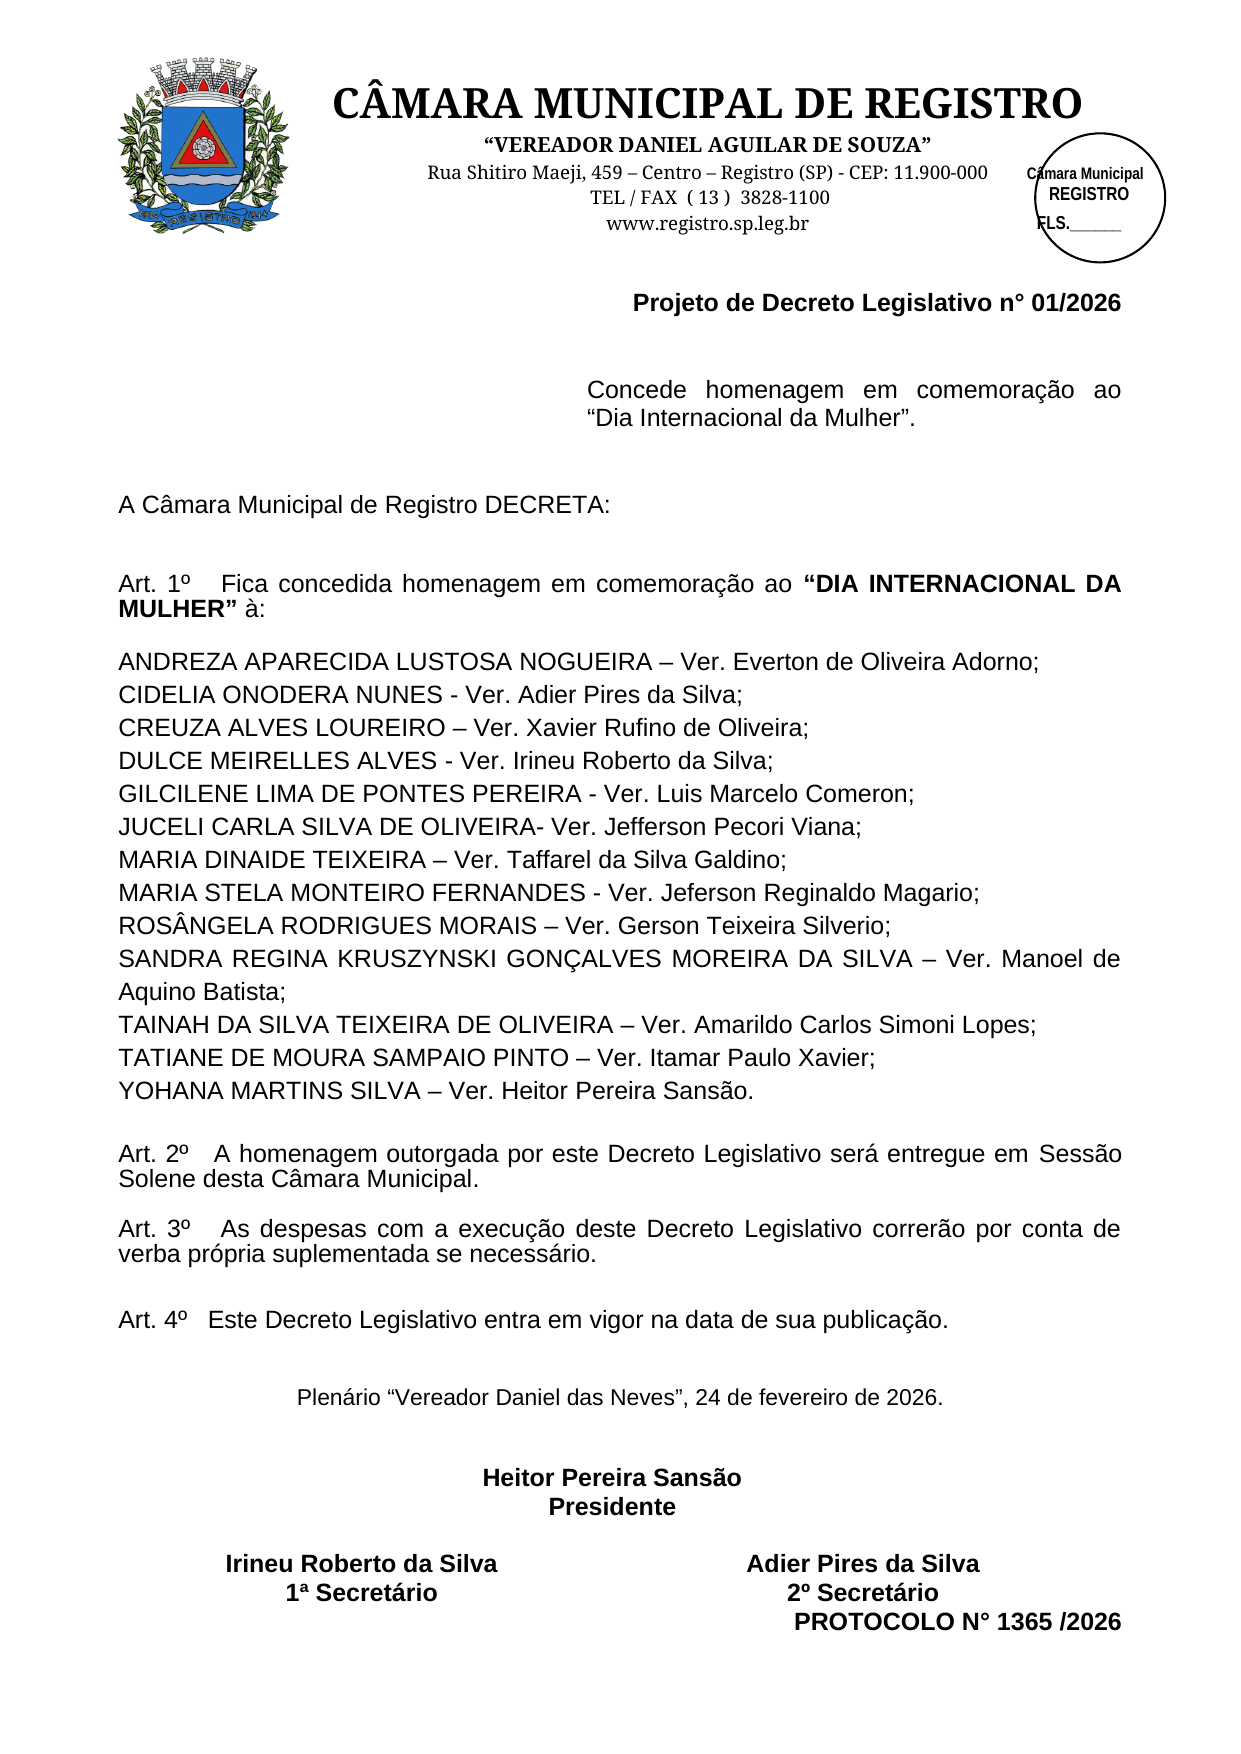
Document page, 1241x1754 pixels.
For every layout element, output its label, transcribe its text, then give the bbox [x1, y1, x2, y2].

text DULCE MEIRELLES ALVES - Ver. Irineu Roberto da Silva; [118, 746, 1122, 775]
text Projeto de Decreto Legislativo n° 01/2026 [118, 284, 1122, 317]
text ROSÂNGELA RODRIGUES MORAIS – Ver. Gerson Teixeira Silverio; [118, 911, 1122, 940]
text TATIANE DE MOURA SAMPAIO PINTO – Ver. Itamar Paulo Xavier; [118, 1043, 1122, 1072]
table_cell Adier Pires da Silva 2º Secretário [620, 1549, 1121, 1607]
text YOHANA MARTINS SILVA – Ver. Heitor Pereira Sansão. [118, 1076, 1122, 1105]
text JUCELI CARLA SILVA DE OLIVEIRA- Ver. Jefferson Pecori Viana; [118, 812, 1122, 841]
text Art. 2º A homenagem outorgada por este Decreto Legislativo será entregue em Sessão Solene desta Câmara Municipal. [118, 1142, 1122, 1192]
text Art. 1º Fica concedida homenagem em comemoração ao “dia internacional da mulher” à: [118, 572, 1122, 622]
text MARIA DINAIDE TEIXEIRA – Ver. Taffarel da Silva Galdino; [118, 845, 1122, 874]
picture [113, 51, 294, 239]
text Art. 4º Este Decreto Legislativo entra em vigor na data de sua publicação. [118, 1301, 1122, 1334]
text CIDELIA ONODERA NUNES - Ver. Adier Pires da Silva; [118, 680, 1122, 709]
text GILCILENE LIMA DE PONTES PEREIRA - Ver. Luis Marcelo Comeron; [118, 779, 1122, 808]
text CREUZA ALVES LOUREIRO – Ver. Xavier Rufino de Oliveira; [118, 713, 1122, 742]
text PROTOCOLO N° 1365 /2026 [118, 1607, 1122, 1636]
table_cell Irineu Roberto da Silva 1ª Secretário [118, 1549, 619, 1607]
text ANDREZA APARECIDA LUSTOSA NOGUEIRA – Ver. Everton de Oliveira Adorno; [118, 647, 1122, 676]
table_header Heitor Pereira Sansão Presidente [118, 1463, 1121, 1549]
text SANDRA REGINA KRUSZYNSKI GONÇALVES MOREIRA DA SILVA – Ver. Manoel de Aquino Batista; [118, 944, 1122, 1006]
text Concede homenagem em comemoração ao “Dia Internacional da Mulher”. [587, 374, 1122, 432]
text A Câmara Municipal de Registro DECRETA: [118, 489, 1120, 518]
text Plenário “Vereador Daniel das Neves”, 24 de fevereiro de 2026. [118, 1384, 1122, 1410]
text Art. 3º As despesas com a execução deste Decreto Legislativo correrão por conta de verba própria suplementada se necessário. [118, 1217, 1122, 1267]
text MARIA STELA MONTEIRO FERNANDES - Ver. Jeferson Reginaldo Magario; [118, 878, 1122, 907]
text TAINAH DA SILVA TEIXEIRA DE OLIVEIRA – Ver. Amarildo Carlos Simoni Lopes; [118, 1010, 1122, 1039]
